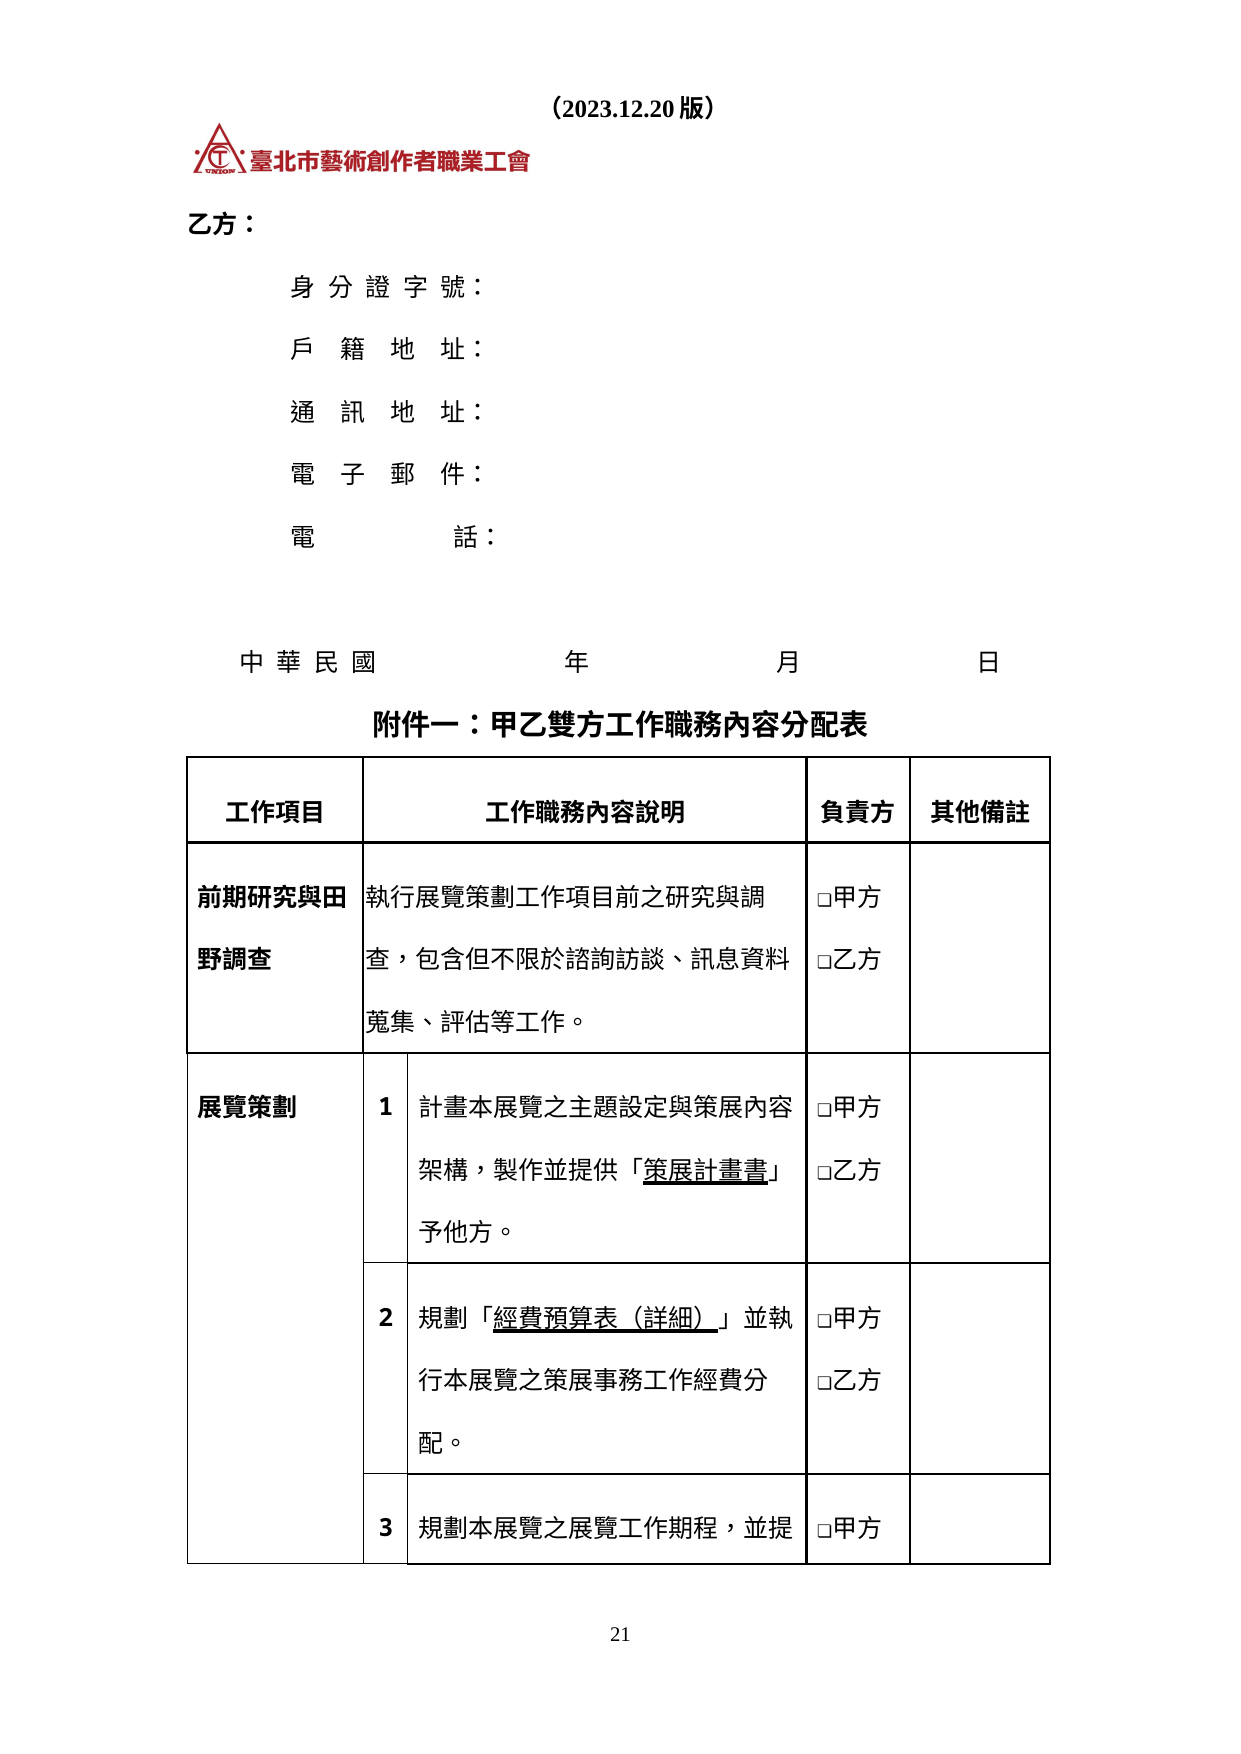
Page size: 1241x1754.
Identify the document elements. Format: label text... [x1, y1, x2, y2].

table_cell [911, 1264, 1049, 1473]
text 身 分 證 字 號： [290, 243, 1053, 306]
text 戶 籍 地 址： [290, 306, 1053, 368]
table_cell 執行展覽策劃工作項目前之研究與調查，包含但不限於諮詢訪談、訊息資料蒐集、評估等工作。 [364, 844, 805, 1052]
table_cell 展覽策劃 [188, 1054, 363, 1563]
table_cell 1 [364, 1054, 407, 1262]
table_cell [911, 1475, 1049, 1563]
table_cell 規劃「經費預算表（詳細）」並執行本展覽之策展事務工作經費分配。 [408, 1264, 805, 1473]
table_cell ❏甲方 ❏乙方 [808, 1054, 909, 1262]
table_cell [911, 1054, 1049, 1262]
table_header 工作項目 [188, 758, 362, 841]
text 附件一：甲乙雙方工作職務內容分配表 [187, 681, 1053, 743]
table_cell ❏甲方 ❏乙方 [808, 1264, 909, 1473]
table_header 負責方 [808, 758, 909, 841]
table_cell 計畫本展覽之主題設定與策展內容架構，製作並提供「策展計畫書」予他方。 [408, 1054, 805, 1262]
table_cell 前期研究與田野調查 [188, 844, 362, 1052]
text 通 訊 地 址： [290, 368, 1053, 431]
text 中 華 民 國 年 月 日 [187, 618, 1053, 681]
table_cell ❏甲方 [808, 1475, 909, 1563]
table_header 工作職務內容說明 [364, 758, 805, 841]
text 電 話： [290, 493, 1053, 556]
table_cell ❏甲方 ❏乙方 [808, 844, 909, 1052]
table_header 其他備註 [911, 758, 1049, 841]
text 乙方： [187, 181, 1053, 243]
table_cell 3 [364, 1474, 407, 1563]
table_cell 規劃本展覽之展覽工作期程，並提 [408, 1475, 805, 1563]
table_cell [911, 844, 1049, 1052]
text 電 子 郵 件： [290, 431, 1053, 493]
table_cell 2 [364, 1263, 407, 1473]
